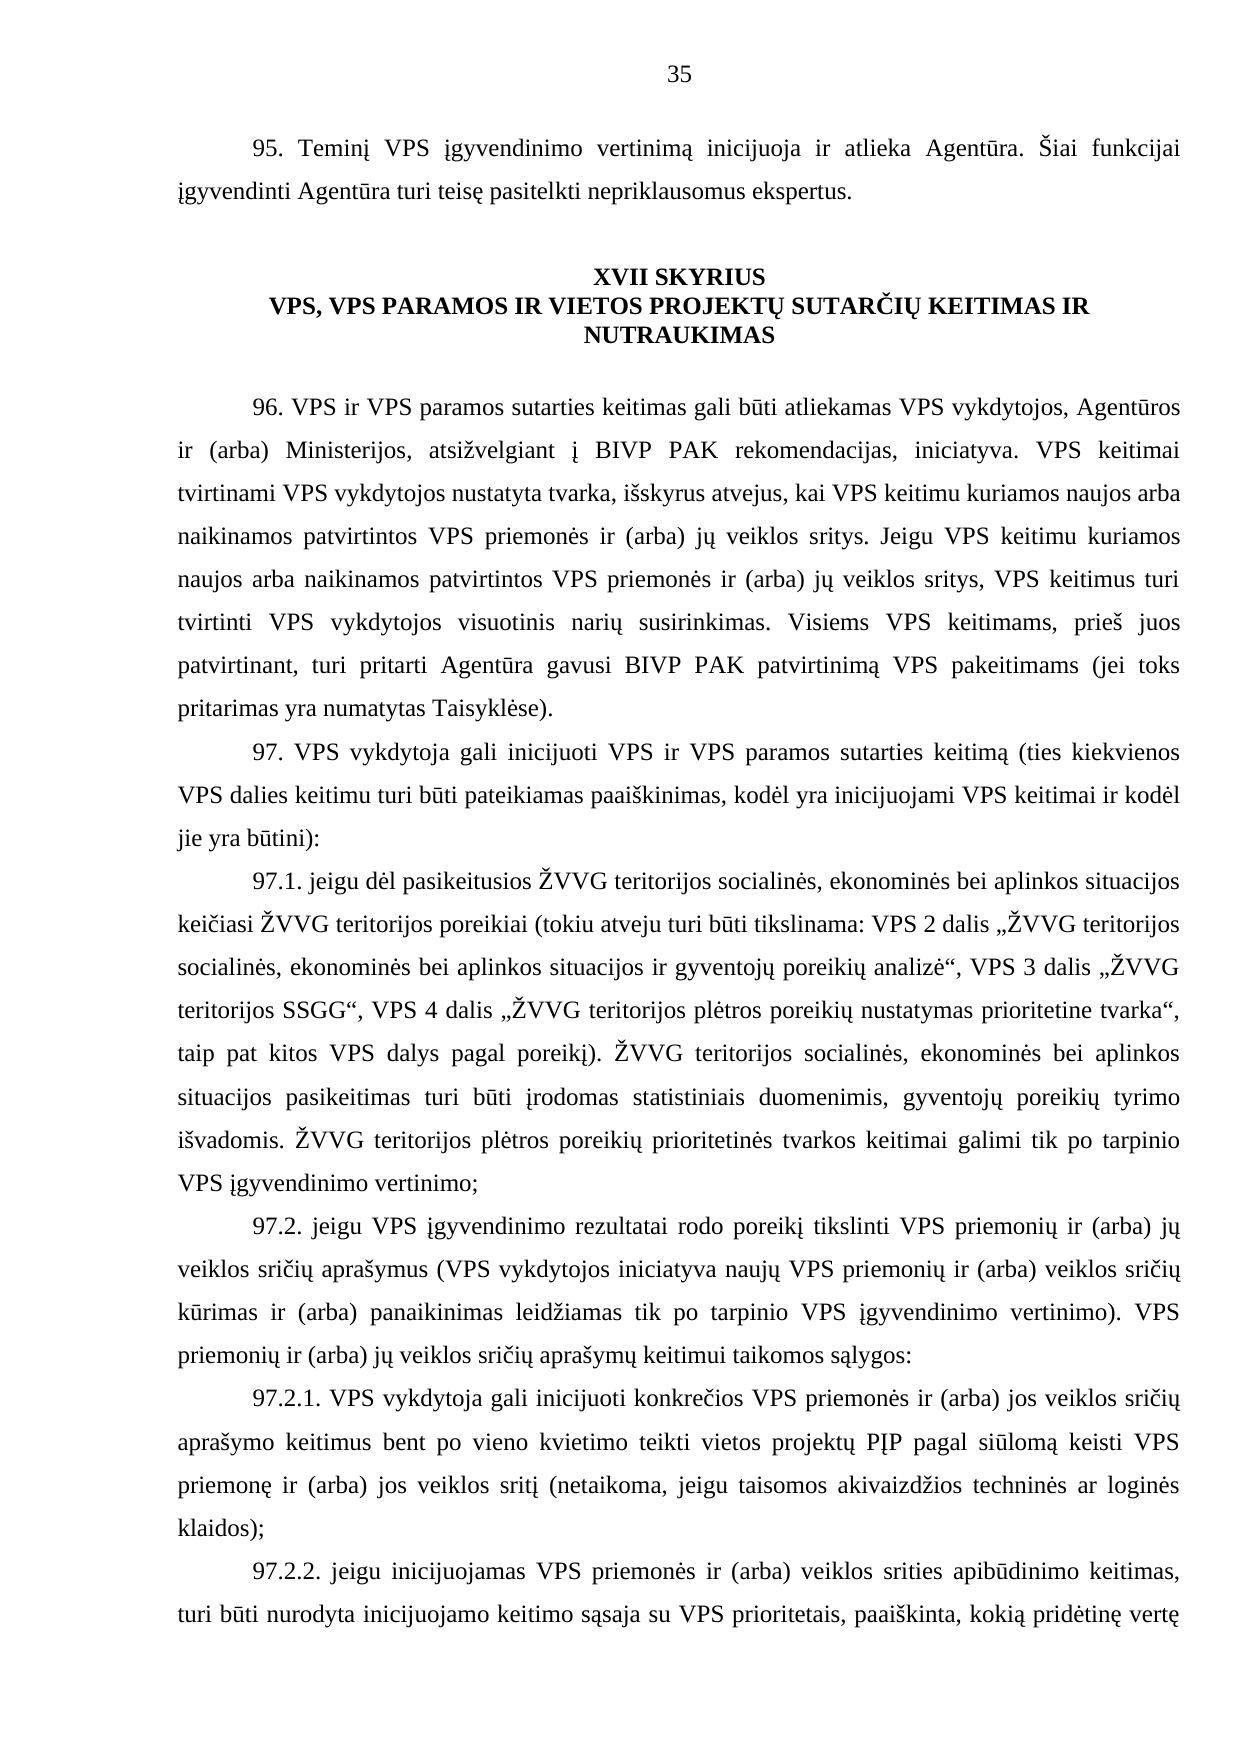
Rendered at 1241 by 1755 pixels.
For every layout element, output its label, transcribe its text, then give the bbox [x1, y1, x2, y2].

text 96. VPS ir VPS paramos sutarties keitimas gali būti atliekamas VPS vykdytojos, Agentūros ir (arba) Ministerijos, atsižvelgiant į BIVP PAK rekomendacijas, iniciatyva. VPS keitimai tvirtinami VPS vykdytojos nustatyta tvarka, išskyrus atvejus, kai VPS keitimu kuriamos naujos arba naikinamos patvirtintos VPS priemonės ir (arba) jų veiklos sritys. Jeigu VPS keitimu kuriamos naujos arba naikinamos patvirtintos VPS priemonės ir (arba) jų veiklos sritys, VPS keitimus turi tvirtinti VPS vykdytojos visuotinis narių susirinkimas. Visiems VPS keitimams, prieš juos patvirtinant, turi pritarti Agentūra gavusi BIVP PAK patvirtinimą VPS pakeitimams (jei toks pritarimas yra numatytas Taisyklėse). [177, 392, 1181, 722]
text 97. VPS vykdytoja gali inicijuoti VPS ir VPS paramos sutarties keitimą (ties kiekvienos VPS dalies keitimu turi būti pateikiamas paaiškinimas, kodėl yra inicijuojami VPS keitimai ir kodėl jie yra būtini): [177, 737, 1181, 852]
text 95. Teminį VPS įgyvendinimo vertinimą inicijuoja ir atlieka Agentūra. Šiai funkcijai įgyvendinti Agentūra turi teisę pasitelkti nepriklausomus ekspertus. [177, 133, 1181, 205]
text 97.2.2. jeigu inicijuojamas VPS priemonės ir (arba) veiklos srities apibūdinimo keitimas, turi būti nurodyta inicijuojamo keitimo sąsaja su VPS prioritetais, paaiškinta, kokią pridėtinę vertę [177, 1556, 1181, 1628]
text 97.1. jeigu dėl pasikeitusios ŽVVG teritorijos socialinės, ekonominės bei aplinkos situacijos keičiasi ŽVVG teritorijos poreikiai (tokiu atveju turi būti tikslinama: VPS 2 dalis „ŽVVG teritorijos socialinės, ekonominės bei aplinkos situacijos ir gyventojų poreikių analizė“, VPS 3 dalis „ŽVVG teritorijos SSGG“, VPS 4 dalis „ŽVVG teritorijos plėtros poreikių nustatymas prioritetine tvarka“, taip pat kitos VPS dalys pagal poreikį). ŽVVG teritorijos socialinės, ekonominės bei aplinkos situacijos pasikeitimas turi būti įrodomas statistiniais duomenimis, gyventojų poreikių tyrimo išvadomis. ŽVVG teritorijos plėtros poreikių prioritetinės tvarkos keitimai galimi tik po tarpinio VPS įgyvendinimo vertinimo; [177, 866, 1181, 1197]
text 97.2.1. VPS vykdytoja gali inicijuoti konkrečios VPS priemonės ir (arba) jos veiklos sričių aprašymo keitimus bent po vieno kvietimo teikti vietos projektų PĮP pagal siūlomą keisti VPS priemonę ir (arba) jos veiklos sritį (netaikoma, jeigu taisomos akivaizdžios techninės ar loginės klaidos); [177, 1383, 1181, 1542]
text VPS, VPS PARAMOS IR VIETOS PROJEKTŲ SUTARČIŲ KEITIMAS IR NUTRAUKIMAS [177, 291, 1181, 348]
text XVII SKYRIUS [177, 262, 1181, 291]
text 97.2. jeigu VPS įgyvendinimo rezultatai rodo poreikį tikslinti VPS priemonių ir (arba) jų veiklos sričių aprašymus (VPS vykdytojos iniciatyva naujų VPS priemonių ir (arba) veiklos sričių kūrimas ir (arba) panaikinimas leidžiamas tik po tarpinio VPS įgyvendinimo vertinimo). VPS priemonių ir (arba) jų veiklos sričių aprašymų keitimui taikomos sąlygos: [177, 1211, 1181, 1369]
